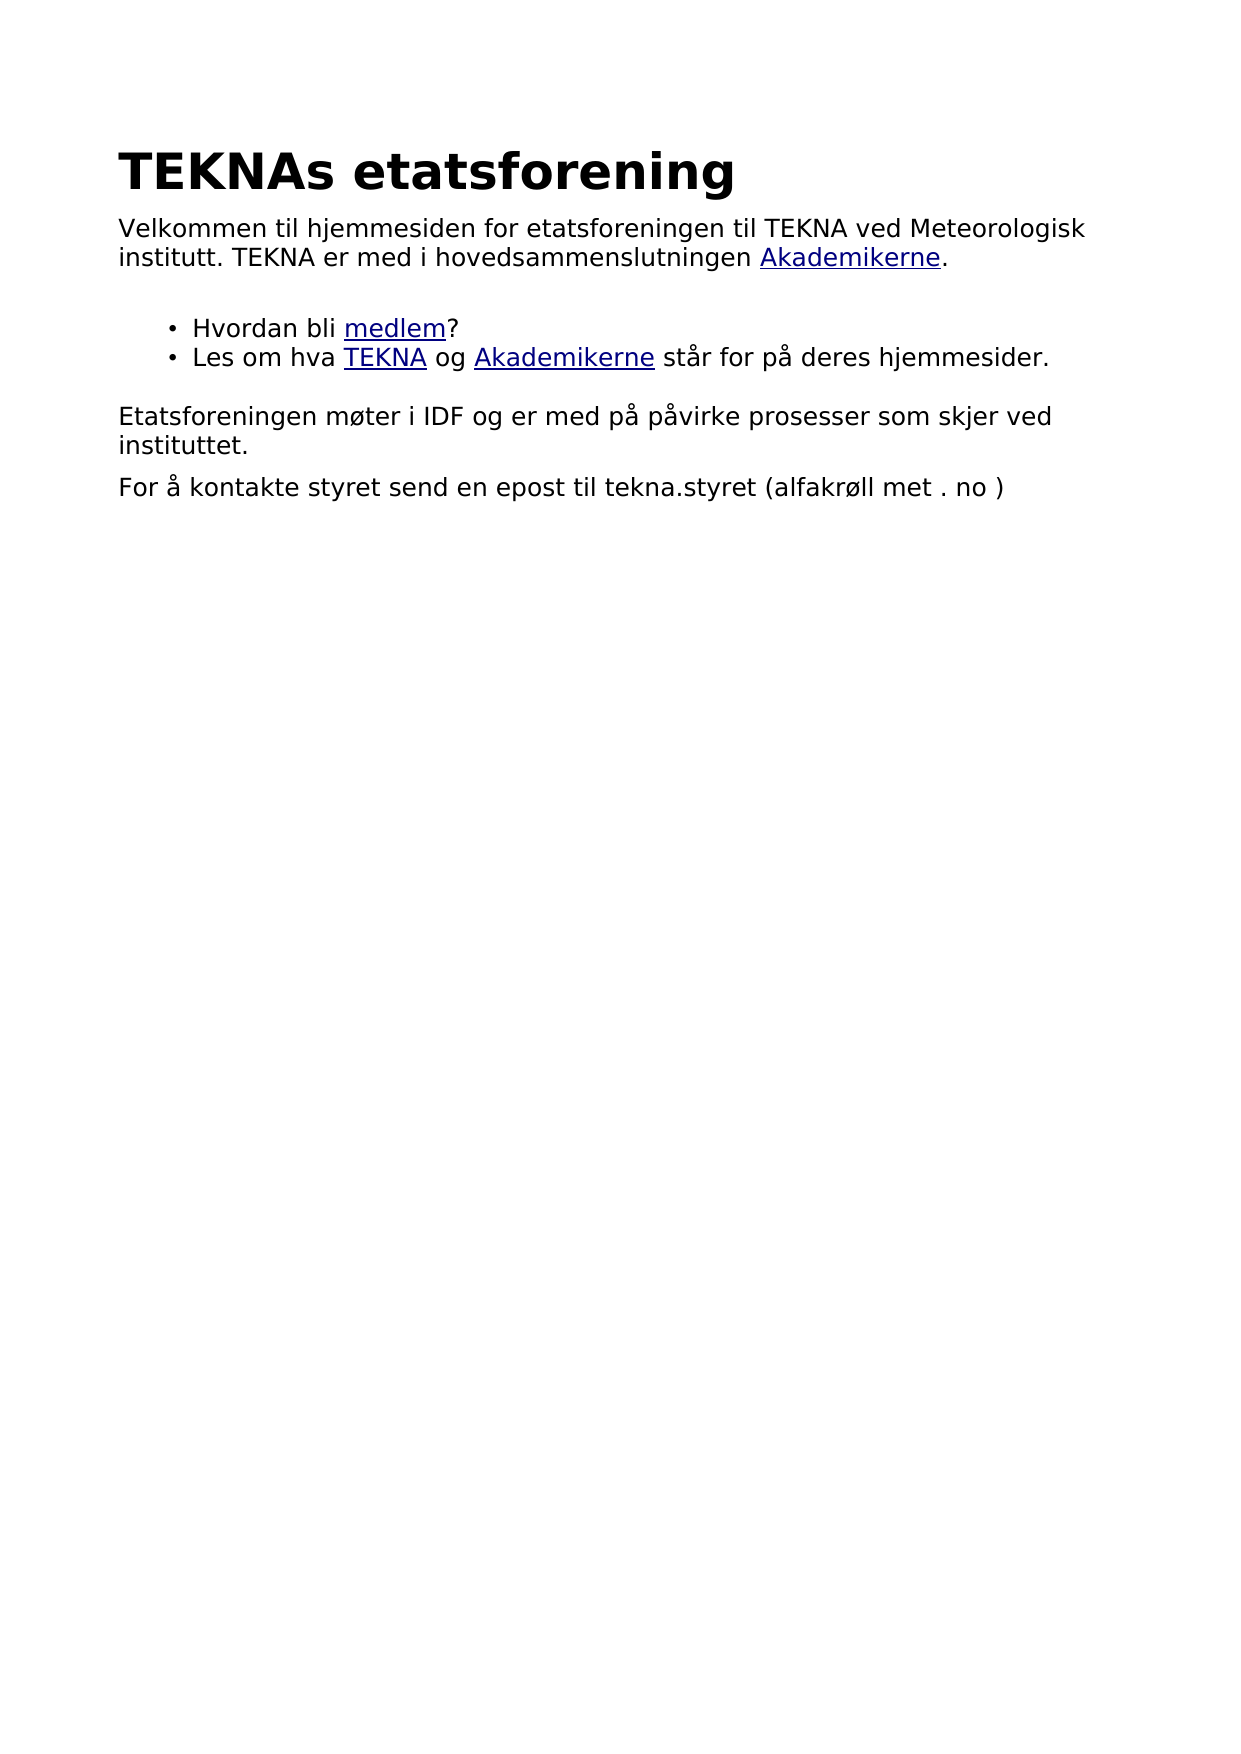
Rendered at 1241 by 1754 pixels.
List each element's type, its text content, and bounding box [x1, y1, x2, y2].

subtitle TEKNAs etatsforening [118, 143, 1122, 201]
text For å kontakte styret send en epost til tekna.styret (alfakrøll met . no ) [118, 473, 1122, 502]
list Les om hva TEKNA og Akademikerne står for på deres hjemmesider. [177, 343, 1122, 372]
text Velkommen til hjemmesiden for etatsforeningen til TEKNA ved Meteorologisk institutt. TEKNA er med i hovedsammenslutningen Akademikerne. [118, 214, 1122, 272]
text Etatsforeningen møter i IDF og er med på påvirke prosesser som skjer ved instituttet. [118, 402, 1122, 460]
list Hvordan bli medlem? [177, 314, 1122, 343]
